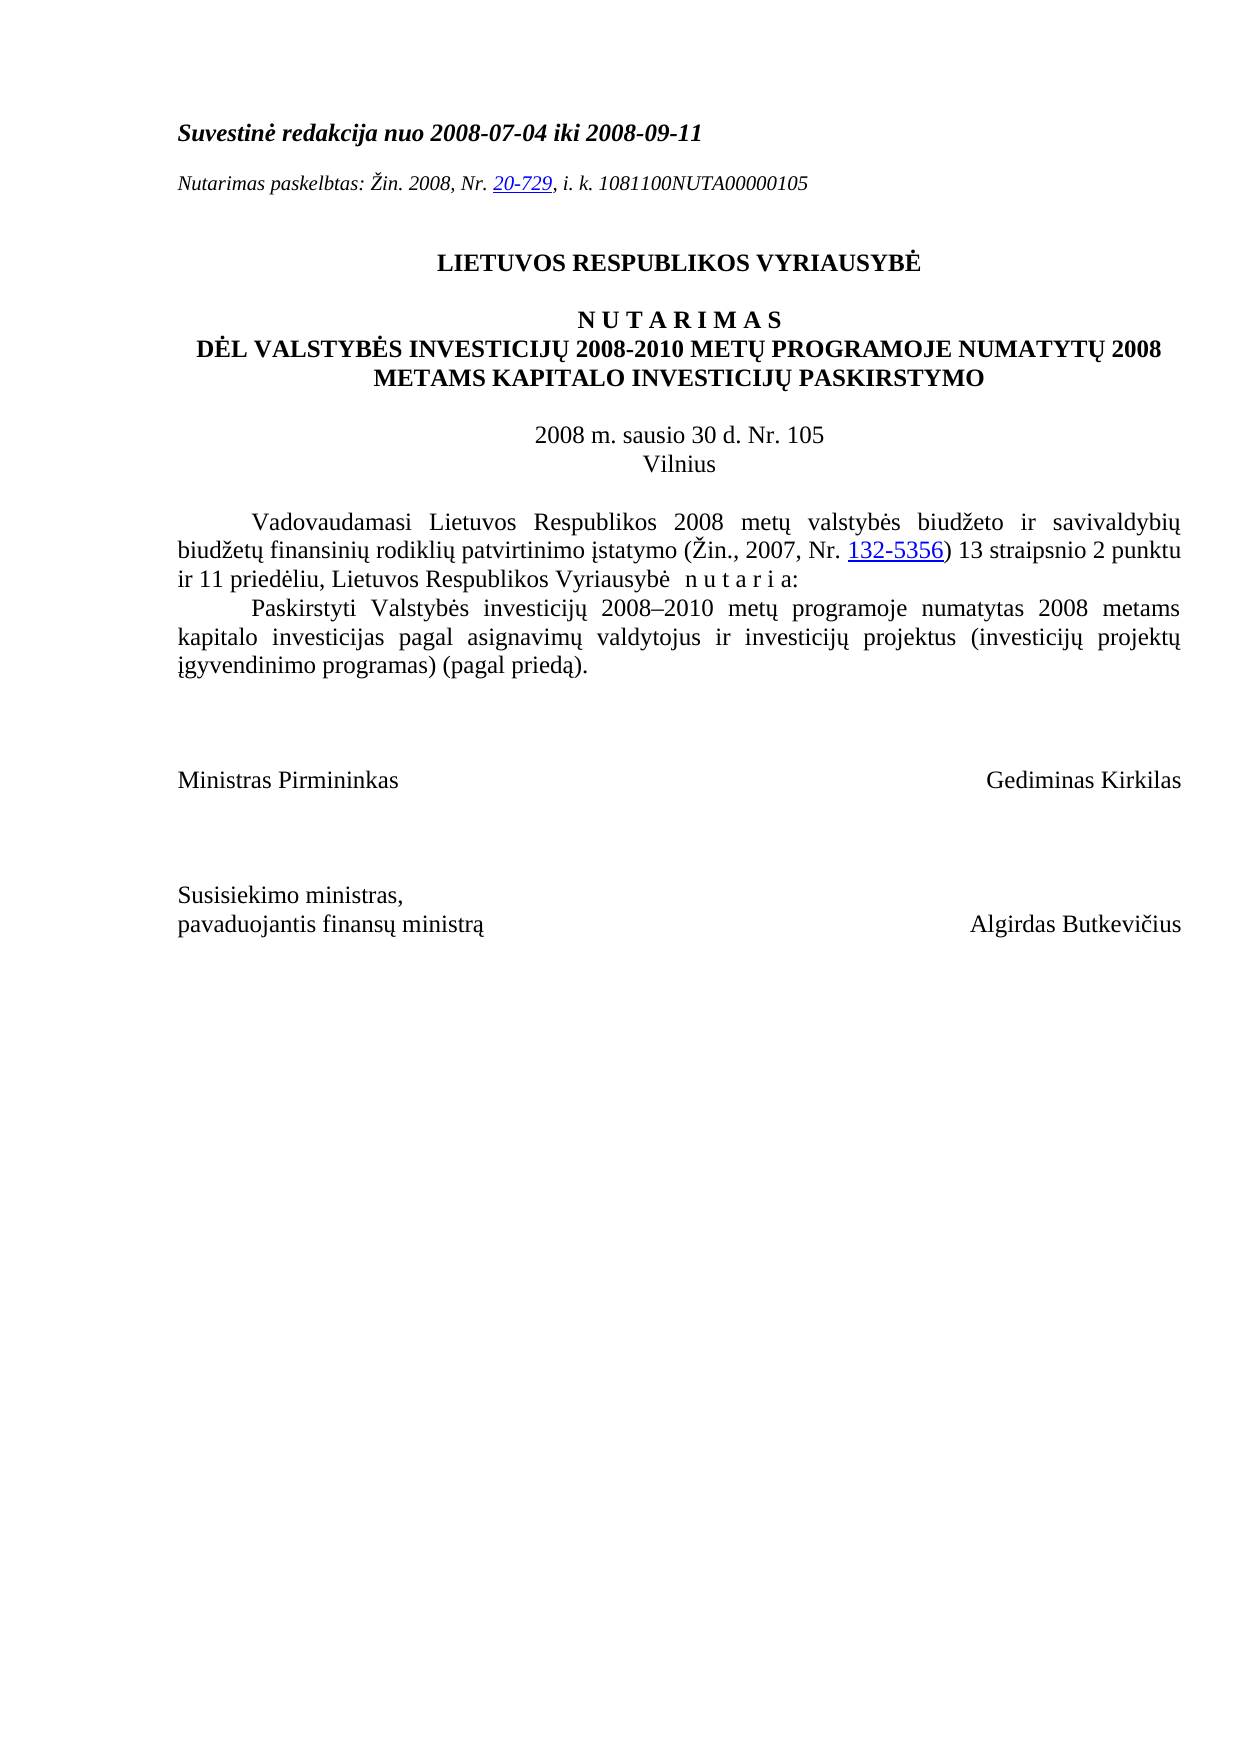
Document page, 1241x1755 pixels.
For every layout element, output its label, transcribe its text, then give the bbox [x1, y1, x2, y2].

text LIETUVOS RESPUBLIKOS VYRIAUSYBĖ [177, 248, 1181, 277]
text Suvestinė redakcija nuo 2008-07-04 iki 2008-09-11 [177, 118, 1181, 147]
text 2008 m. sausio 30 d. Nr. 105 [177, 420, 1181, 449]
text Susisiekimo ministras, [177, 880, 1181, 909]
text Nutarimas paskelbtas: Žin. 2008, Nr. 20-729, i. k. 1081100NUTA00000105 [177, 171, 1181, 195]
text Vilnius [177, 449, 1181, 478]
text N U T A R I M A S [177, 305, 1181, 334]
text Ministras Pirmininkas Gediminas Kirkilas [177, 765, 1181, 794]
text DĖL VALSTYBĖS INVESTICIJŲ 2008-2010 METŲ PROGRAMOJE NUMATYTŲ 2008 METAMS KAPITALO INVESTICIJŲ PASKIRSTYMO [177, 334, 1181, 392]
text Paskirstyti Valstybės investicijų 2008–2010 metų programoje numatytas 2008 metams kapitalo investicijas pagal asignavimų valdytojus ir investicijų projektus (investicijų projektų įgyvendinimo programas) (pagal priedą). [177, 593, 1181, 679]
text Vadovaudamasi Lietuvos Respublikos 2008 metų valstybės biudžeto ir savivaldybių biudžetų finansinių rodiklių patvirtinimo įstatymo (Žin., 2007, Nr. 132-5356) 13 straipsnio 2 punktu ir 11 priedėliu, Lietuvos Respublikos Vyriausybė nutaria: [177, 507, 1181, 593]
text pavaduojantis finansų ministrą Algirdas Butkevičius [177, 909, 1181, 938]
